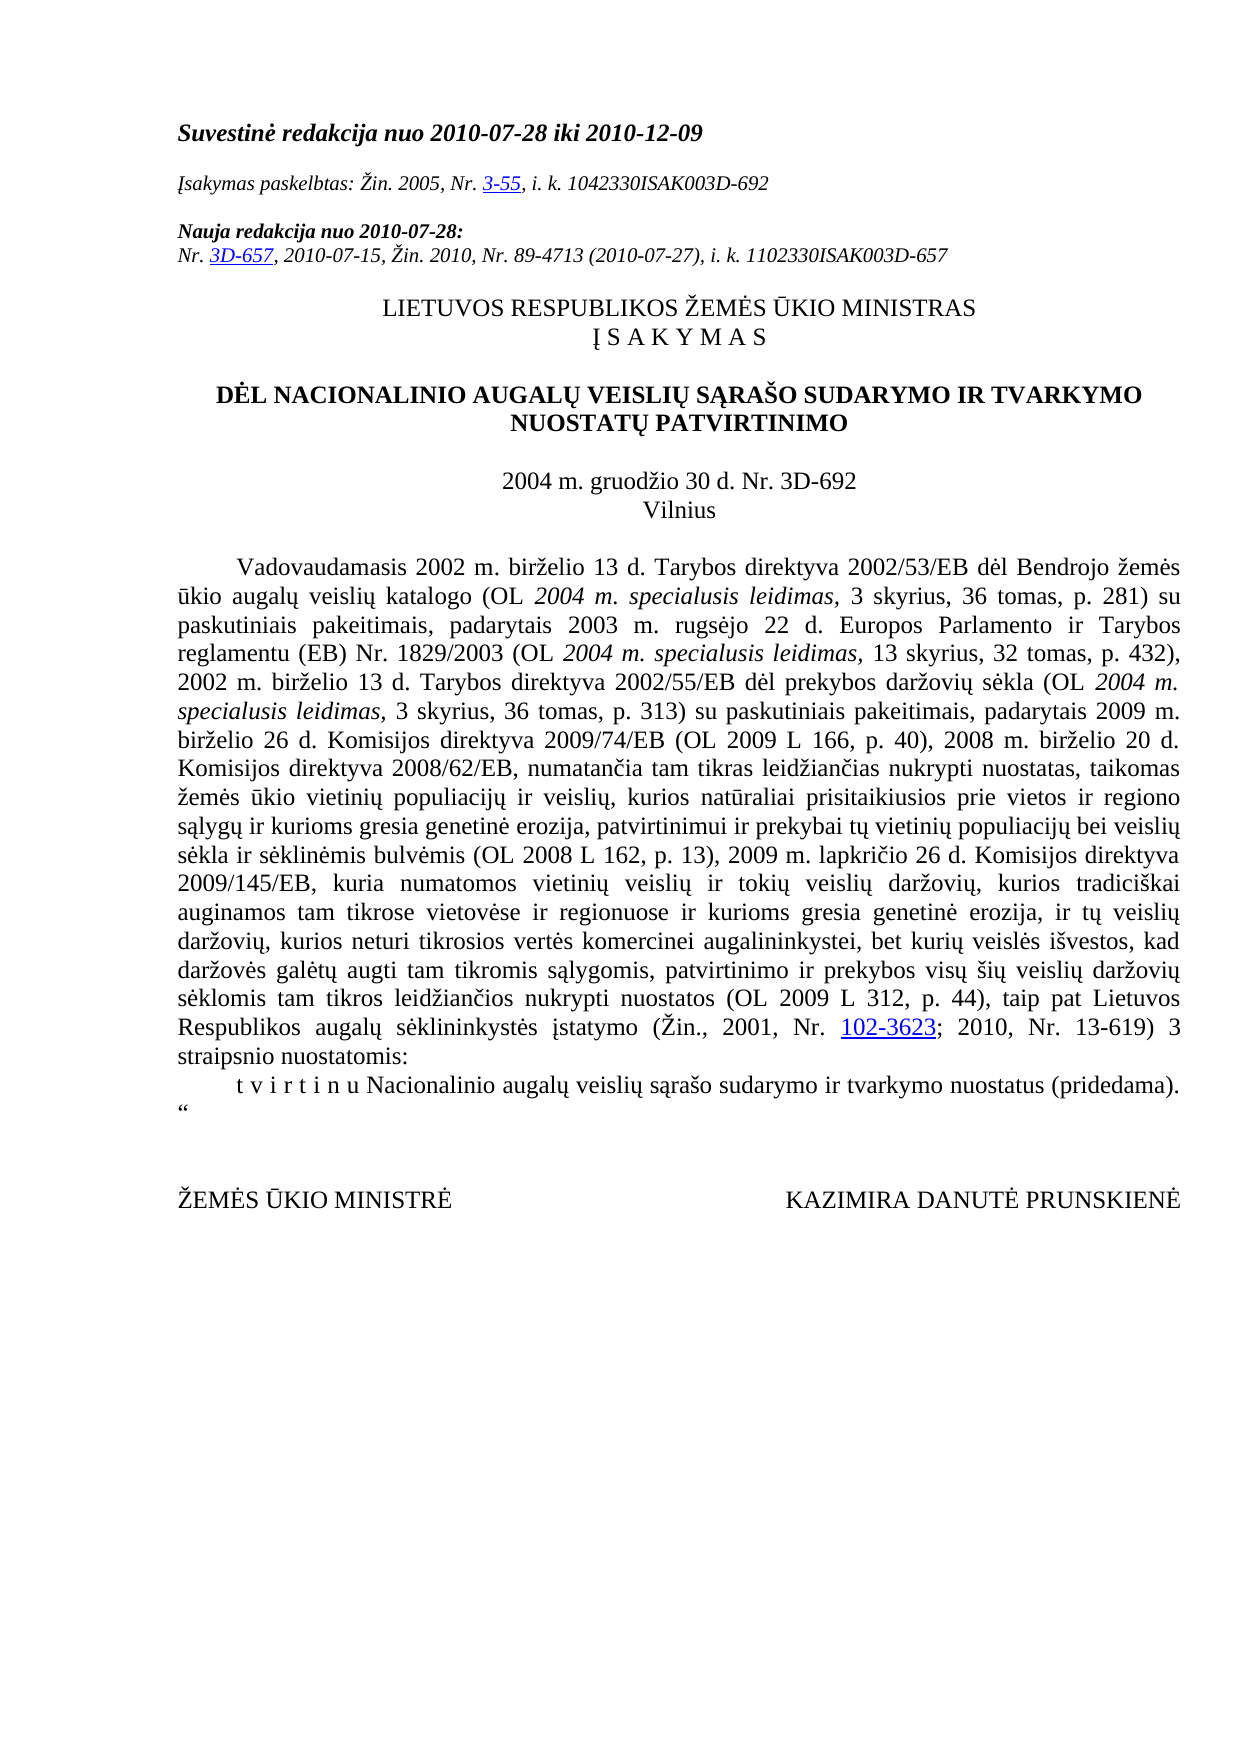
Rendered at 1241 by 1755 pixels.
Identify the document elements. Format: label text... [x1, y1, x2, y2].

text 2004 m. gruodžio 30 d. Nr. 3D-692 [177, 466, 1181, 495]
text Nr. 3D-657, 2010-07-15, Žin. 2010, Nr. 89-4713 (2010-07-27), i. k. 1102330ISAK003D-657 [177, 243, 1181, 267]
text DĖL NACIONALINIO AUGALŲ VEISLIŲ SĄRAŠO SUDARYMO IR TVARKYMO NUOSTATŲ PATVIRTINIMO [177, 380, 1181, 437]
text LIETUVOS RESPUBLIKOS ŽEMĖS ŪKIO MINISTRAS [177, 293, 1181, 322]
text ŽEMĖS ŪKIO MINISTRĖ KAZIMIRA DANUTĖ PRUNSKIENĖ [177, 1185, 1181, 1213]
text Įsakymas paskelbtas: Žin. 2005, Nr. 3-55, i. k. 1042330ISAK003D-692 [177, 171, 1181, 195]
text Vilnius [177, 495, 1181, 523]
text Nauja redakcija nuo 2010-07-28: [177, 219, 1181, 243]
text Vadovaudamasis 2002 m. birželio 13 d. Tarybos direktyva 2002/53/EB dėl Bendrojo žemės ūkio augalų veislių katalogo (OL 2004 m. specialusis leidimas, 3 skyrius, 36 tomas, p. 281) su paskutiniais pakeitimais, padarytais 2003 m. rugsėjo 22 d. Europos Parlamento ir Tarybos reglamentu (EB) Nr. 1829/2003 (OL 2004 m. specialusis leidimas, 13 skyrius, 32 tomas, p. 432), 2002 m. birželio 13 d. Tarybos direktyva 2002/55/EB dėl prekybos daržovių sėkla (OL 2004 m. specialusis leidimas, 3 skyrius, 36 tomas, p. 313) su paskutiniais pakeitimais, padarytais 2009 m. birželio 26 d. Komisijos direktyva 2009/74/EB (OL 2009 L 166, p. 40), 2008 m. birželio 20 d. Komisijos direktyva 2008/62/EB, numatančia tam tikras leidžiančias nukrypti nuostatas, taikomas žemės ūkio vietinių populiacijų ir veislių, kurios natūraliai prisitaikiusios prie vietos ir regiono sąlygų ir kurioms gresia genetinė erozija, patvirtinimui ir prekybai tų vietinių populiacijų bei veislių sėkla ir sėklinėmis bulvėmis (OL 2008 L 162, p. 13), 2009 m. lapkričio 26 d. Komisijos direktyva 2009/145/EB, kuria numatomos vietinių veislių ir tokių veislių daržovių, kurios tradiciškai auginamos tam tikrose vietovėse ir regionuose ir kurioms gresia genetinė erozija, ir tų veislių daržovių, kurios neturi tikrosios vertės komercinei augalininkystei, bet kurių veislės išvestos, kad daržovės galėtų augti tam tikromis sąlygomis, patvirtinimo ir prekybos visų šių veislių daržovių sėklomis tam tikros leidžiančios nukrypti nuostatos (OL 2009 L 312, p. 44), taip pat Lietuvos Respublikos augalų sėklininkystės įstatymo (Žin., 2001, Nr. 102-3623; 2010, Nr. 13-619) 3 straipsnio nuostatomis: [177, 552, 1181, 1070]
text t v i r t i n u Nacionalinio augalų veislių sąrašo sudarymo ir tvarkymo nuostatus (pridedama). “ [177, 1070, 1181, 1127]
text ĮSAKYMAS [177, 322, 1181, 351]
text Suvestinė redakcija nuo 2010-07-28 iki 2010-12-09 [177, 118, 1181, 147]
